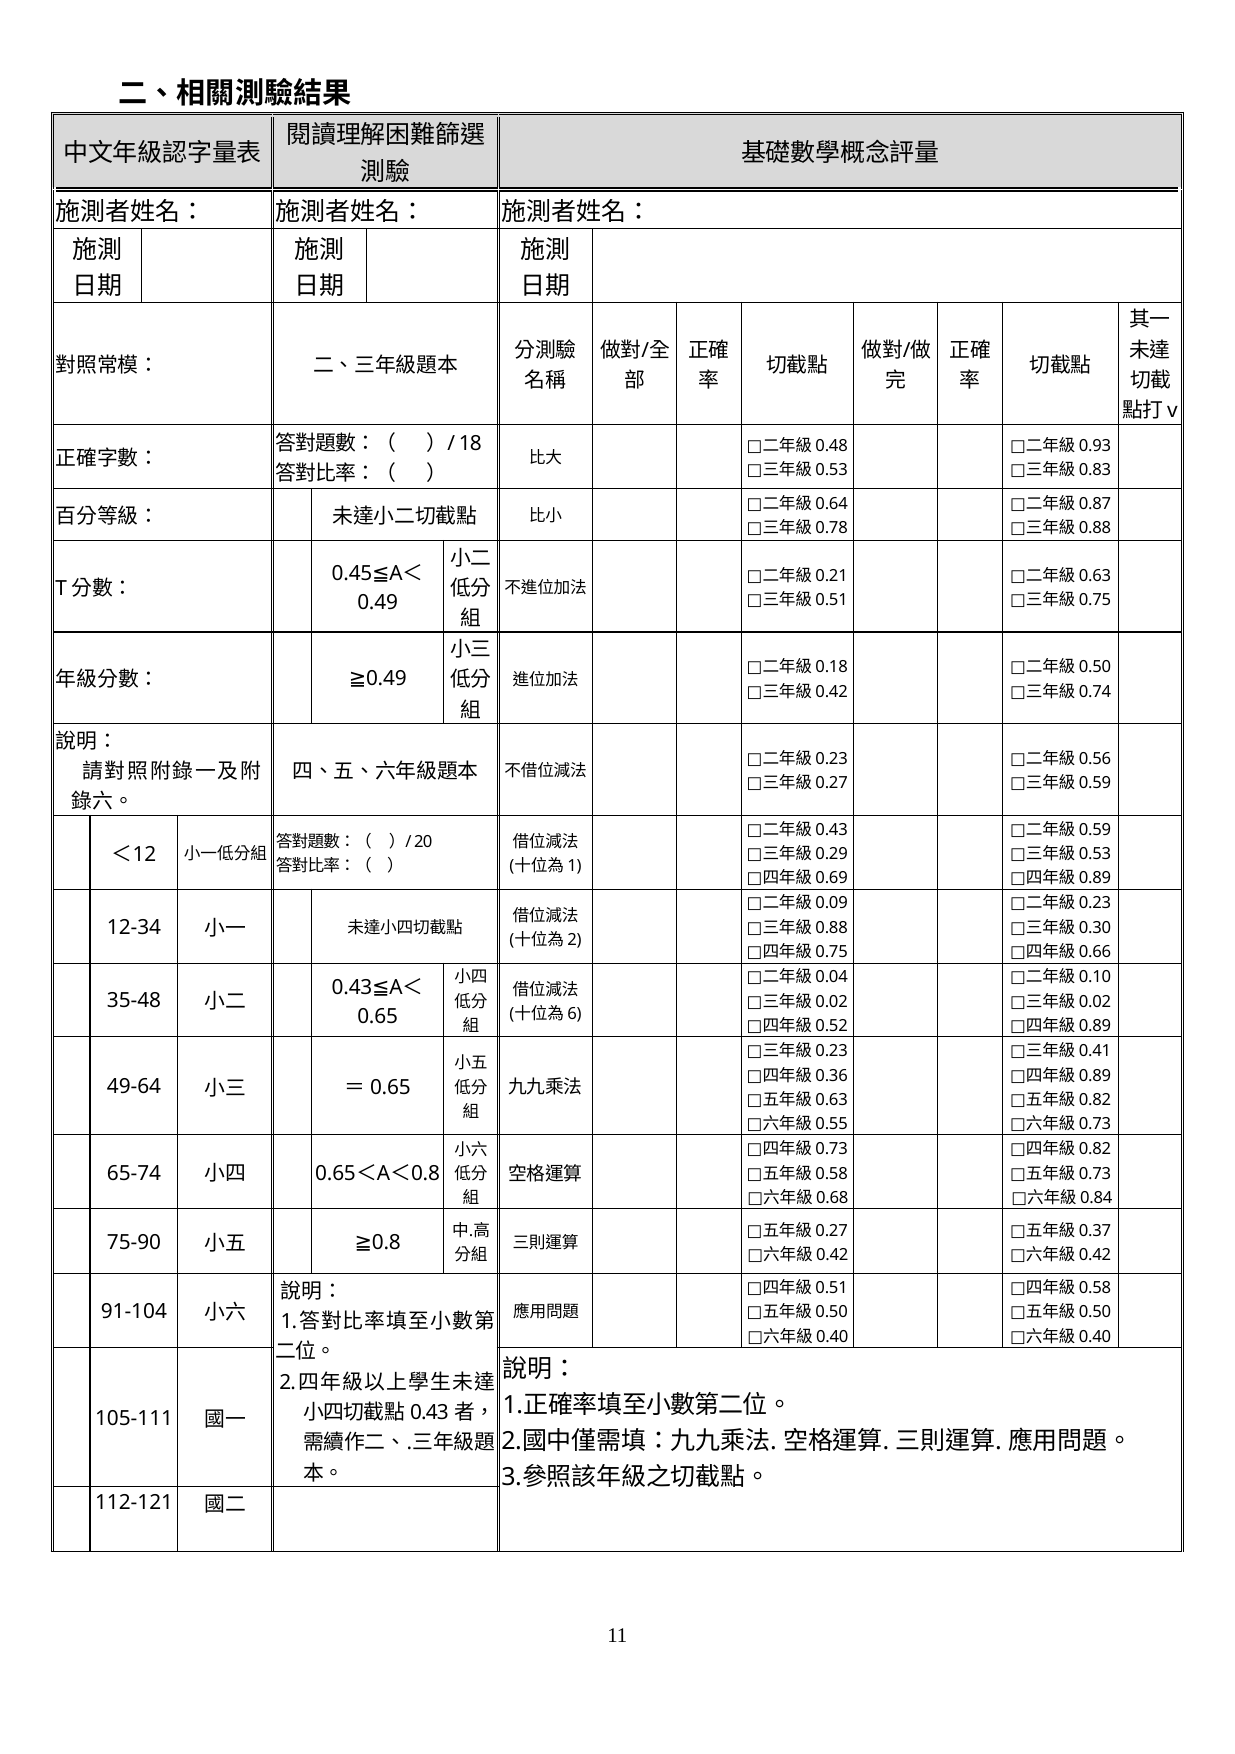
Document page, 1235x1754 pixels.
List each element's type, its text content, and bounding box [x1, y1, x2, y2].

table_cell □二年級0.56 □三年級0.59 [1003, 724, 1118, 815]
table_cell 其一 未達 切截點打v [1119, 303, 1181, 424]
table_cell [1119, 1209, 1181, 1273]
table_cell 年級分數： [54, 633, 271, 723]
table_cell 切截點 [742, 303, 853, 424]
table_cell [593, 1135, 676, 1208]
table_cell [677, 890, 741, 962]
table_cell 百分等級： [54, 489, 271, 540]
table_cell [54, 1135, 89, 1208]
table_cell [854, 964, 937, 1036]
table_cell ≧0.49 [312, 633, 443, 723]
table_cell [1119, 724, 1181, 815]
table_cell 分測驗 名稱 [500, 303, 592, 424]
table_cell [54, 1274, 89, 1347]
table_cell □二年級0.93 □三年級0.83 [1003, 425, 1118, 488]
table_cell □二年級0.63 □三年級0.75 [1003, 541, 1118, 631]
table_cell [854, 724, 937, 815]
table_cell [54, 1209, 89, 1273]
table_cell 小一 [178, 890, 271, 962]
table_cell □二年級0.87 □三年級0.88 [1003, 489, 1118, 540]
table_cell ＜12 [91, 816, 177, 888]
table_cell [677, 1209, 741, 1273]
table_cell 小六 [178, 1274, 271, 1347]
table_cell [938, 425, 1002, 488]
table_cell 105-111 [91, 1348, 177, 1486]
table_cell 0.65＜A＜0.8 [312, 1135, 443, 1208]
table_cell 施測者姓名： [52, 187, 273, 228]
table_cell [274, 1135, 311, 1208]
table_cell □四年級0.82 □五年級0.73 □六年級0.84 [1003, 1135, 1118, 1208]
table_cell [854, 1274, 937, 1347]
table_cell 小一低分組 [178, 816, 271, 888]
table_cell 三則運算 [500, 1209, 592, 1273]
table_cell 正確率 [677, 303, 741, 424]
table_cell 進位加法 [500, 633, 592, 723]
table_cell 四、五、六年級題本 [274, 724, 497, 815]
table_cell [1119, 1037, 1181, 1134]
table_cell [274, 1487, 497, 1551]
table_cell [1119, 964, 1181, 1036]
table_cell 中.高分組 [444, 1209, 497, 1273]
table_cell [274, 633, 311, 723]
table_cell 對照常模： [54, 303, 271, 424]
table_cell ＝ 0.65 [312, 1037, 443, 1134]
table_cell 正確率 [938, 303, 1002, 424]
table_cell 小二 [178, 964, 271, 1036]
table_cell □二年級0.43 □三年級0.29 □四年級0.69 [742, 816, 853, 888]
table_cell 比大 [500, 425, 592, 488]
table_cell [854, 541, 937, 631]
table_cell □二年級0.64 □三年級0.78 [742, 489, 853, 540]
table_cell [1119, 1274, 1181, 1347]
table_cell 借位減法 (十位為1) [500, 816, 592, 888]
table_cell [593, 890, 676, 962]
table_cell □三年級0.41 □四年級0.89 □五年級0.82 □六年級0.73 [1003, 1037, 1118, 1134]
table_cell [274, 541, 311, 631]
table_cell □五年級0.37 □六年級0.42 [1003, 1209, 1118, 1273]
table_cell [854, 816, 937, 888]
table_cell [54, 1348, 89, 1486]
table_cell 91-104 [91, 1274, 177, 1347]
table_cell 二、三年級題本 [274, 303, 497, 424]
table_cell □二年級0.59 □三年級0.53 □四年級0.89 [1003, 816, 1118, 888]
table_cell [938, 541, 1002, 631]
table_cell [1119, 633, 1181, 723]
table_cell □四年級0.51 □五年級0.50 □六年級0.40 [742, 1274, 853, 1347]
table_cell [54, 1487, 89, 1551]
table_cell [274, 890, 311, 962]
table_cell [677, 541, 741, 631]
table_cell T分數： [54, 541, 271, 631]
table_cell □二年級0.04 □三年級0.02 □四年級0.52 [742, 964, 853, 1036]
table_cell 借位減法 (十位為6) [500, 964, 592, 1036]
table_cell 35-48 [91, 964, 177, 1036]
table_cell [593, 964, 676, 1036]
table_cell 49-64 [91, 1037, 177, 1134]
table_cell [854, 425, 937, 488]
table_cell [1119, 816, 1181, 888]
table_cell 說明： 請對照附錄一及附錄六。 [54, 724, 271, 815]
table_cell □二年級0.48 □三年級0.53 [742, 425, 853, 488]
table_cell [274, 1037, 311, 1134]
table_cell [593, 1274, 676, 1347]
table_cell □四年級0.58 □五年級0.50 □六年級0.40 [1003, 1274, 1118, 1347]
table_cell [593, 425, 676, 488]
table_cell [593, 724, 676, 815]
table_cell □二年級0.18 □三年級0.42 [742, 633, 853, 723]
table_cell [593, 1037, 676, 1134]
table_cell 做對/全部 [593, 303, 676, 424]
table_cell 0.45≦A＜0.49 [312, 541, 443, 631]
table_cell [677, 1274, 741, 1347]
table_cell 答對題數：（ ）/ 18 答對比率：（ ） [274, 425, 497, 488]
table_cell [677, 489, 741, 540]
table_cell [274, 489, 311, 540]
table_cell [54, 890, 89, 962]
table_cell 空格運算 [500, 1135, 592, 1208]
table_cell [677, 425, 741, 488]
table_header 中文年級認字量表 [54, 113, 273, 187]
table_cell 小三 [178, 1037, 271, 1134]
table_header 基礎數學概念評量 [498, 115, 1181, 187]
table_cell [938, 1209, 1002, 1273]
table_cell □二年級0.23 □三年級0.30 □四年級0.66 [1003, 890, 1118, 962]
table_cell 小四 [178, 1135, 271, 1208]
table_cell 小三 低分組 [444, 633, 497, 723]
table_cell 小五 低分組 [444, 1037, 497, 1134]
table_cell 小五 [178, 1209, 271, 1273]
table_cell [938, 1274, 1002, 1347]
table_cell 施測者姓名： [498, 187, 1182, 228]
table_cell [1119, 890, 1181, 962]
table_cell □三年級0.23 □四年級0.36 □五年級0.63 □六年級0.55 [742, 1037, 853, 1134]
table_cell [677, 1037, 741, 1134]
table_cell [938, 724, 1002, 815]
table_cell 說明： 1.正確率填至小數第二位。 2.國中僅需填：九九乘法. 空格運算. 三則運算. 應用問題。 3.參照該年級之切截點。 [500, 1348, 1181, 1551]
table_cell [677, 633, 741, 723]
table_cell [938, 1135, 1002, 1208]
table_cell [54, 816, 89, 888]
table_cell 施測者姓名： [274, 192, 497, 228]
table_cell [677, 964, 741, 1036]
text 二、相關測驗結果 [118, 69, 1116, 112]
table_cell 小六 低分組 [444, 1135, 497, 1208]
table_cell 65-74 [91, 1135, 177, 1208]
table_cell □二年級0.50 □三年級0.74 [1003, 633, 1118, 723]
table_cell 正確字數： [54, 425, 271, 488]
table_cell □二年級0.23 □三年級0.27 [742, 724, 853, 815]
table_cell [854, 489, 937, 540]
table_cell [854, 890, 937, 962]
table_cell □二年級0.10 □三年級0.02 □四年級0.89 [1003, 964, 1118, 1036]
table_cell [54, 964, 89, 1036]
table_cell [593, 816, 676, 888]
table_header 閱讀理解困難篩選測驗 [273, 115, 498, 187]
table_cell [938, 964, 1002, 1036]
table_cell [938, 1037, 1002, 1134]
table_cell [367, 229, 497, 302]
table_cell 不借位減法 [500, 724, 592, 815]
table_cell 施測 日期 [54, 229, 141, 302]
table_cell 未達小四切截點 [312, 890, 497, 962]
table_cell [593, 1209, 676, 1273]
table_cell □五年級0.27 □六年級0.42 [742, 1209, 853, 1273]
table_cell [938, 489, 1002, 540]
table_cell [854, 1135, 937, 1208]
table_cell [593, 489, 676, 540]
table_cell 小二 低分組 [444, 541, 497, 631]
table_cell [142, 229, 271, 302]
table_cell 九九乘法 [500, 1037, 592, 1134]
table_cell [854, 633, 937, 723]
table_cell 借位減法 (十位為2) [500, 890, 592, 962]
table_cell [854, 1037, 937, 1134]
table_cell [677, 1135, 741, 1208]
table_cell [274, 964, 311, 1036]
table_cell 小四 低分組 [444, 964, 497, 1036]
table_cell 應用問題 [500, 1274, 592, 1347]
table_cell 比小 [500, 489, 592, 540]
table_cell 0.43≦A＜0.65 [312, 964, 443, 1036]
table_cell [593, 541, 676, 631]
table_cell ≧0.8 [312, 1209, 443, 1273]
table_cell 不進位加法 [500, 541, 592, 631]
table_cell 未達小二切截點 [312, 489, 497, 540]
table_cell [854, 1209, 937, 1273]
table_cell 12-34 [91, 890, 177, 962]
table_cell [1119, 1135, 1181, 1208]
table_cell [938, 633, 1002, 723]
table_cell [54, 1037, 89, 1134]
table_cell 切截點 [1003, 303, 1118, 424]
table_cell 施測 日期 [274, 229, 366, 302]
table_cell [938, 890, 1002, 962]
table_cell [938, 816, 1002, 888]
table_cell 112-121 [91, 1487, 177, 1551]
table_cell [274, 1209, 311, 1273]
table_cell [1119, 489, 1181, 540]
table_cell 國二 [178, 1487, 271, 1551]
table_cell 國一 [178, 1348, 271, 1486]
table_cell 說明： 1.答對比率填至小數第二位。 2.四年級以上學生未達小四切截點0.43 者，需續作二、.三年級題本。 [274, 1274, 497, 1486]
table_cell [1119, 425, 1181, 488]
table_cell 施測 日期 [500, 229, 592, 302]
table_cell 75-90 [91, 1209, 177, 1273]
table_cell 答對題數：（ ）/ 20 答對比率：（ ） [274, 816, 497, 888]
table_cell □二年級0.21 □三年級0.51 [742, 541, 853, 631]
table_cell [677, 724, 741, 815]
table_cell [677, 816, 741, 888]
table_cell [593, 229, 1181, 302]
table_cell [1119, 541, 1181, 631]
table_cell □二年級0.09 □三年級0.88 □四年級0.75 [742, 890, 853, 962]
table_cell □四年級0.73 □五年級0.58 □六年級0.68 [742, 1135, 853, 1208]
table_cell 做對/做完 [854, 303, 937, 424]
table_cell [593, 633, 676, 723]
